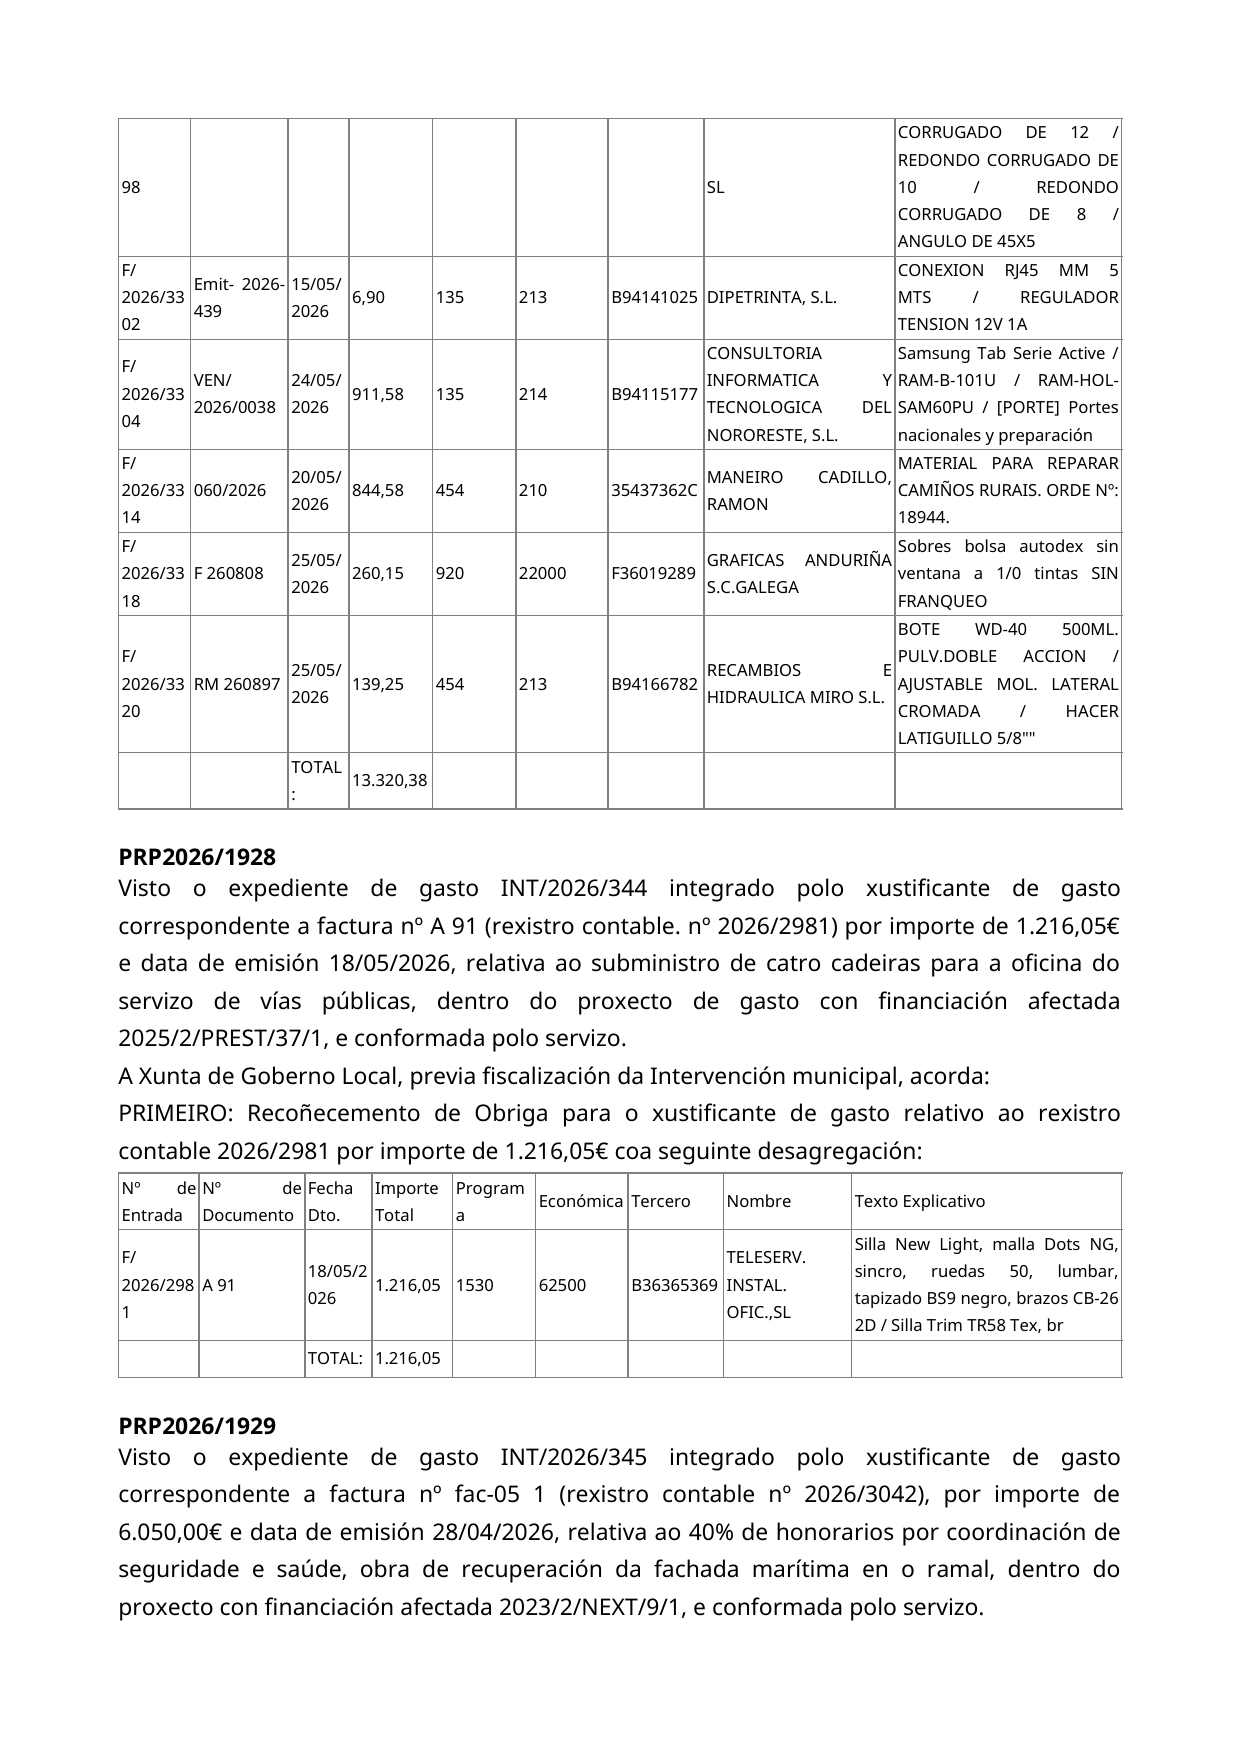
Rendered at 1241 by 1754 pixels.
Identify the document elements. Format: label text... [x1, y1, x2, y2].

table_cell TELESERV. INSTAL. OFIC.,SL [724, 1230, 851, 1339]
table_header Texto Explicativo [852, 1174, 1121, 1229]
text PRP2026/1928 [118, 841, 1122, 872]
table_cell 25/05/2026 [289, 533, 348, 615]
table_cell B36365369 [629, 1230, 723, 1339]
table_cell F/2026/3302 [119, 257, 190, 338]
table_cell A 91 [200, 1230, 304, 1339]
table_cell CONEXION RJ45 MM 5 MTS / REGULADOR TENSION 12V 1A [896, 257, 1121, 338]
table_cell TOTAL: [289, 753, 348, 808]
table_cell 62500 [536, 1230, 627, 1339]
table_cell [191, 753, 287, 808]
table_cell 920 [433, 533, 515, 615]
table_cell B94166782 [609, 616, 703, 752]
text Visto o expediente de gasto INT/2026/345 integrado polo xustificante de gasto correspondente a factura nº fac-05 1 (rexistro contable nº 2026/3042), por importe de 6.050,00€ e data de emisión 28/04/2026, relativa ao 40% de honorarios por coordinación de seguridade e saúde, obra de recuperación da fachada marítima en o ramal, dentro do proxecto con financiación afectada 2023/2/NEXT/9/1, e conformada polo servizo. [118, 1441, 1122, 1622]
table_cell 1.216,05 [373, 1341, 452, 1377]
table_cell [705, 753, 894, 808]
table_cell F/2026/3304 [119, 340, 190, 449]
table_header Programa [453, 1174, 535, 1229]
table_cell 13.320,38 [350, 753, 432, 808]
table_cell 214 [517, 340, 607, 449]
table_cell [289, 119, 348, 256]
table_cell [453, 1341, 535, 1377]
table_cell B94141025 [609, 257, 703, 338]
table_cell [724, 1341, 851, 1377]
table_cell [119, 753, 190, 808]
table_cell 25/05/2026 [289, 616, 348, 752]
table_cell [536, 1341, 627, 1377]
table_cell [517, 119, 607, 256]
text PRIMEIRO: Recoñecemento de Obriga para o xustificante de gasto relativo ao rexistro contable 2026/2981 por importe de 1.216,05€ coa seguinte desagregación: [118, 1097, 1122, 1166]
table_cell 844,58 [350, 450, 432, 532]
text PRP2026/1929 [118, 1409, 1122, 1441]
table_cell RECAMBIOS E HIDRAULICA MIRO S.L. [705, 616, 894, 752]
table_cell 22000 [517, 533, 607, 615]
text Visto o expediente de gasto INT/2026/344 integrado polo xustificante de gasto correspondente a factura nº A 91 (rexistro contable. nº 2026/2981) por importe de 1.216,05€ e data de emisión 18/05/2026, relativa ao subministro de catro cadeiras para a oficina do servizo de vías públicas, dentro do proxecto de gasto con financiación afectada 2025/2/PREST/37/1, e conformada polo servizo. [118, 872, 1122, 1053]
table_cell 911,58 [350, 340, 432, 449]
table_cell [119, 1341, 198, 1377]
table_cell [433, 753, 515, 808]
table_cell [350, 119, 432, 256]
table_cell TOTAL: [306, 1341, 371, 1377]
table_cell 20/05/2026 [289, 450, 348, 532]
table_cell [852, 1341, 1121, 1377]
table_cell DIPETRINTA, S.L. [705, 257, 894, 338]
table_cell F/2026/3314 [119, 450, 190, 532]
table_cell MATERIAL PARA REPARAR CAMIÑOS RURAIS. ORDE Nº: 18944. [896, 450, 1121, 532]
table_cell MANEIRO CADILLO, RAMON [705, 450, 894, 532]
table_header Tercero [629, 1174, 723, 1229]
table_cell 139,25 [350, 616, 432, 752]
table_cell 6,90 [350, 257, 432, 338]
table_cell RM 260897 [191, 616, 287, 752]
table_cell Sobres bolsa autodex sin ventana a 1/0 tintas SIN FRANQUEO [896, 533, 1121, 615]
table_cell [200, 1341, 304, 1377]
table_cell F/2026/2981 [119, 1230, 198, 1339]
table_cell Emit- 2026-439 [191, 257, 287, 338]
table_cell Samsung Tab Serie Active / RAM-B-101U / RAM-HOL-SAM60PU / [PORTE] Portes nacionales y preparación [896, 340, 1121, 449]
table_cell 24/05/2026 [289, 340, 348, 449]
table_cell BOTE WD-40 500ML. PULV.DOBLE ACCION / AJUSTABLE MOL. LATERAL CROMADA / HACER LATIGUILLO 5/8"" [896, 616, 1121, 752]
table_cell VEN/2026/0038 [191, 340, 287, 449]
table_cell 260,15 [350, 533, 432, 615]
table_cell F36019289 [609, 533, 703, 615]
table_cell 060/2026 [191, 450, 287, 532]
table_cell [433, 119, 515, 256]
table_cell [609, 753, 703, 808]
text A Xunta de Goberno Local, previa fiscalización da Intervención municipal, acorda: [118, 1059, 1122, 1091]
table_cell 15/05/2026 [289, 257, 348, 338]
table_cell [517, 753, 607, 808]
table_header Nº de Entrada [119, 1174, 198, 1229]
table_cell 18/05/2026 [306, 1230, 371, 1339]
table_cell 35437362C [609, 450, 703, 532]
table_cell SL [705, 119, 894, 256]
table_header Importe Total [373, 1174, 452, 1229]
table_header Fecha Dto. [306, 1174, 371, 1229]
table_cell 213 [517, 257, 607, 338]
table_header Nº de Documento [200, 1174, 304, 1229]
table_cell F/2026/3318 [119, 533, 190, 615]
table_cell 135 [433, 340, 515, 449]
table_cell CONSULTORIA INFORMATICA Y TECNOLOGICA DEL NORORESTE, S.L. [705, 340, 894, 449]
table_cell 454 [433, 616, 515, 752]
table_cell [629, 1341, 723, 1377]
table_cell B94115177 [609, 340, 703, 449]
table_cell F 260808 [191, 533, 287, 615]
table_header Nombre [724, 1174, 851, 1229]
table_cell [609, 119, 703, 256]
table_cell [896, 753, 1121, 808]
table_cell 454 [433, 450, 515, 532]
table_cell 213 [517, 616, 607, 752]
table_cell F/2026/3320 [119, 616, 190, 752]
table_cell Silla New Light, malla Dots NG, sincro, ruedas 50, lumbar, tapizado BS9 negro, brazos CB-26 2D / Silla Trim TR58 Tex, br [852, 1230, 1121, 1339]
table_cell 1530 [453, 1230, 535, 1339]
table_header Económica [536, 1174, 627, 1229]
table_cell 135 [433, 257, 515, 338]
table_cell GRAFICAS ANDURIÑA S.C.GALEGA [705, 533, 894, 615]
table_cell 210 [517, 450, 607, 532]
table_cell CORRUGADO DE 12 / REDONDO CORRUGADO DE 10 / REDONDO CORRUGADO DE 8 / ANGULO DE 45X5 [896, 119, 1121, 256]
table_cell 1.216,05 [373, 1230, 452, 1339]
table_cell 98 [119, 119, 190, 256]
table_cell [191, 119, 287, 256]
